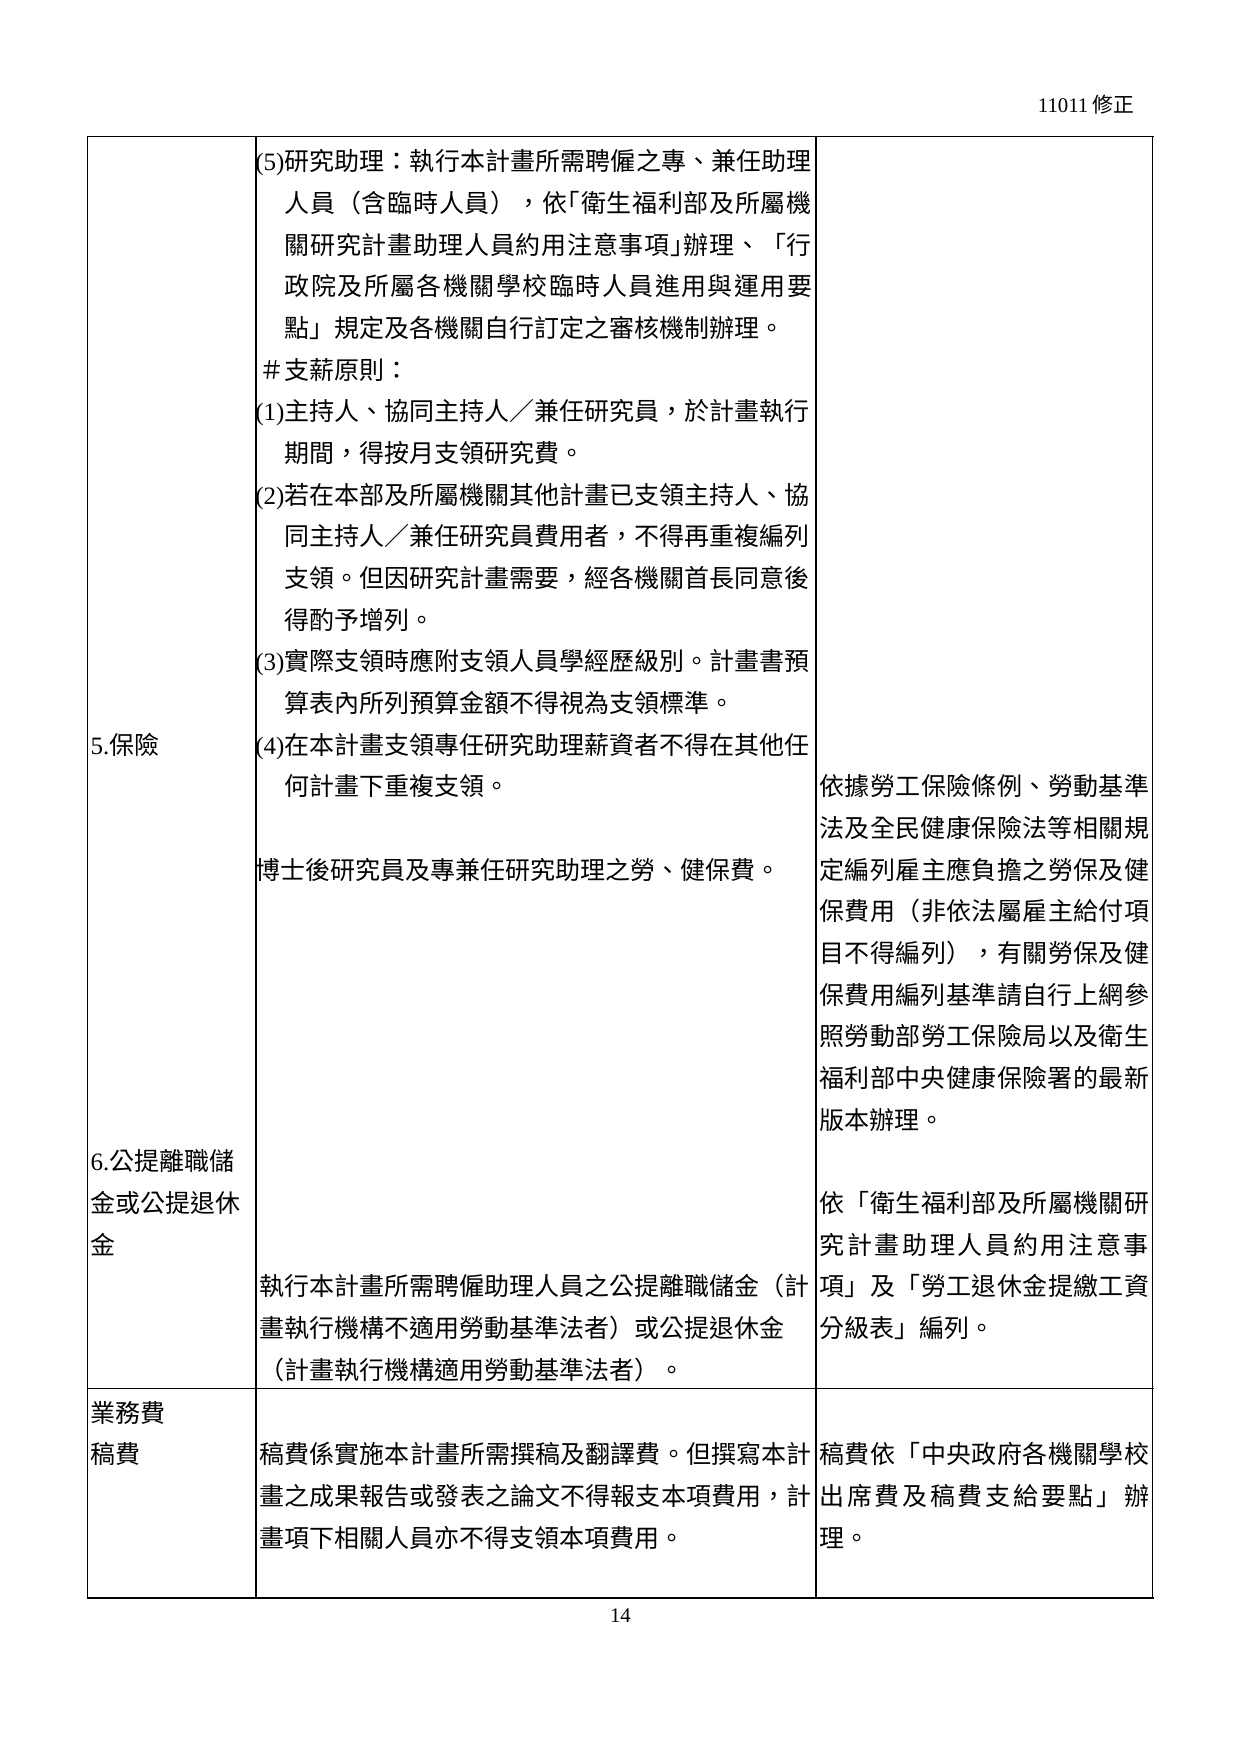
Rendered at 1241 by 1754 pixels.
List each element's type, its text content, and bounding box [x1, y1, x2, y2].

table_cell 稿費係實施本計畫所需撰稿及翻譯費。但撰寫本計畫之成果報告或發表之論文不得報支本項費用，計畫項下相關人員亦不得支領本項費用。 [257, 1389, 815, 1597]
table_cell 人事費 計畫主持人 協同主持人／兼任研究員 博士後研究員（專任） 研究助理薪資 5.保險 6.公提離職儲金或公提退休金 [88, 137, 255, 1387]
table_cell (5)研究助理：執行本計畫所需聘僱之專、兼任助理人員（含臨時人員），依｢衛生福利部及所屬機關研究計畫助理人員約用注意事項｣辦理、「行政院及所屬各機關學校臨時人員進用與運用要點」規定及各機關自行訂定之審核機制辦理。 ＃支薪原則： (1)主持人、協同主持人／兼任研究員，於計畫執行期間，得按月支領研究費。 (2)若在本部及所屬機關其他計畫已支領主持人、協同主持人／兼任研究員費用者，不得再重複編列支領。但因研究計畫需要，經各機關首長同意後得酌予增列。 (3)實際支領時應附支領人員學經歷級別。計畫書預算表內所列預算金額不得視為支領標準。 (4)在本計畫支領專任研究助理薪資者不得在其他任何計畫下重複支領。 博士後研究員及專兼任研究助理之勞、健保費。 執行本計畫所需聘僱助理人員之公提離職儲金（計畫執行機構不適用勞動基準法者）或公提退休金（計畫執行機構適用勞動基準法者）。 [257, 137, 815, 1387]
table_cell 稿費依「中央政府各機關學校出席費及稿費支給要點」辦理。 [817, 1389, 1152, 1597]
table_cell 業務費 稿費 [88, 1389, 255, 1597]
table_cell 依據勞工保險條例、勞動基準法及全民健康保險法等相關規定編列雇主應負擔之勞保及健保費用（非依法屬雇主給付項目不得編列），有關勞保及健保費用編列基準請自行上網參照勞動部勞工保險局以及衛生福利部中央健康保險署的最新版本辦理。 依「衛生福利部及所屬機關研究計畫助理人員約用注意事項」及「勞工退休金提繳工資分級表」編列。 [817, 137, 1152, 1387]
